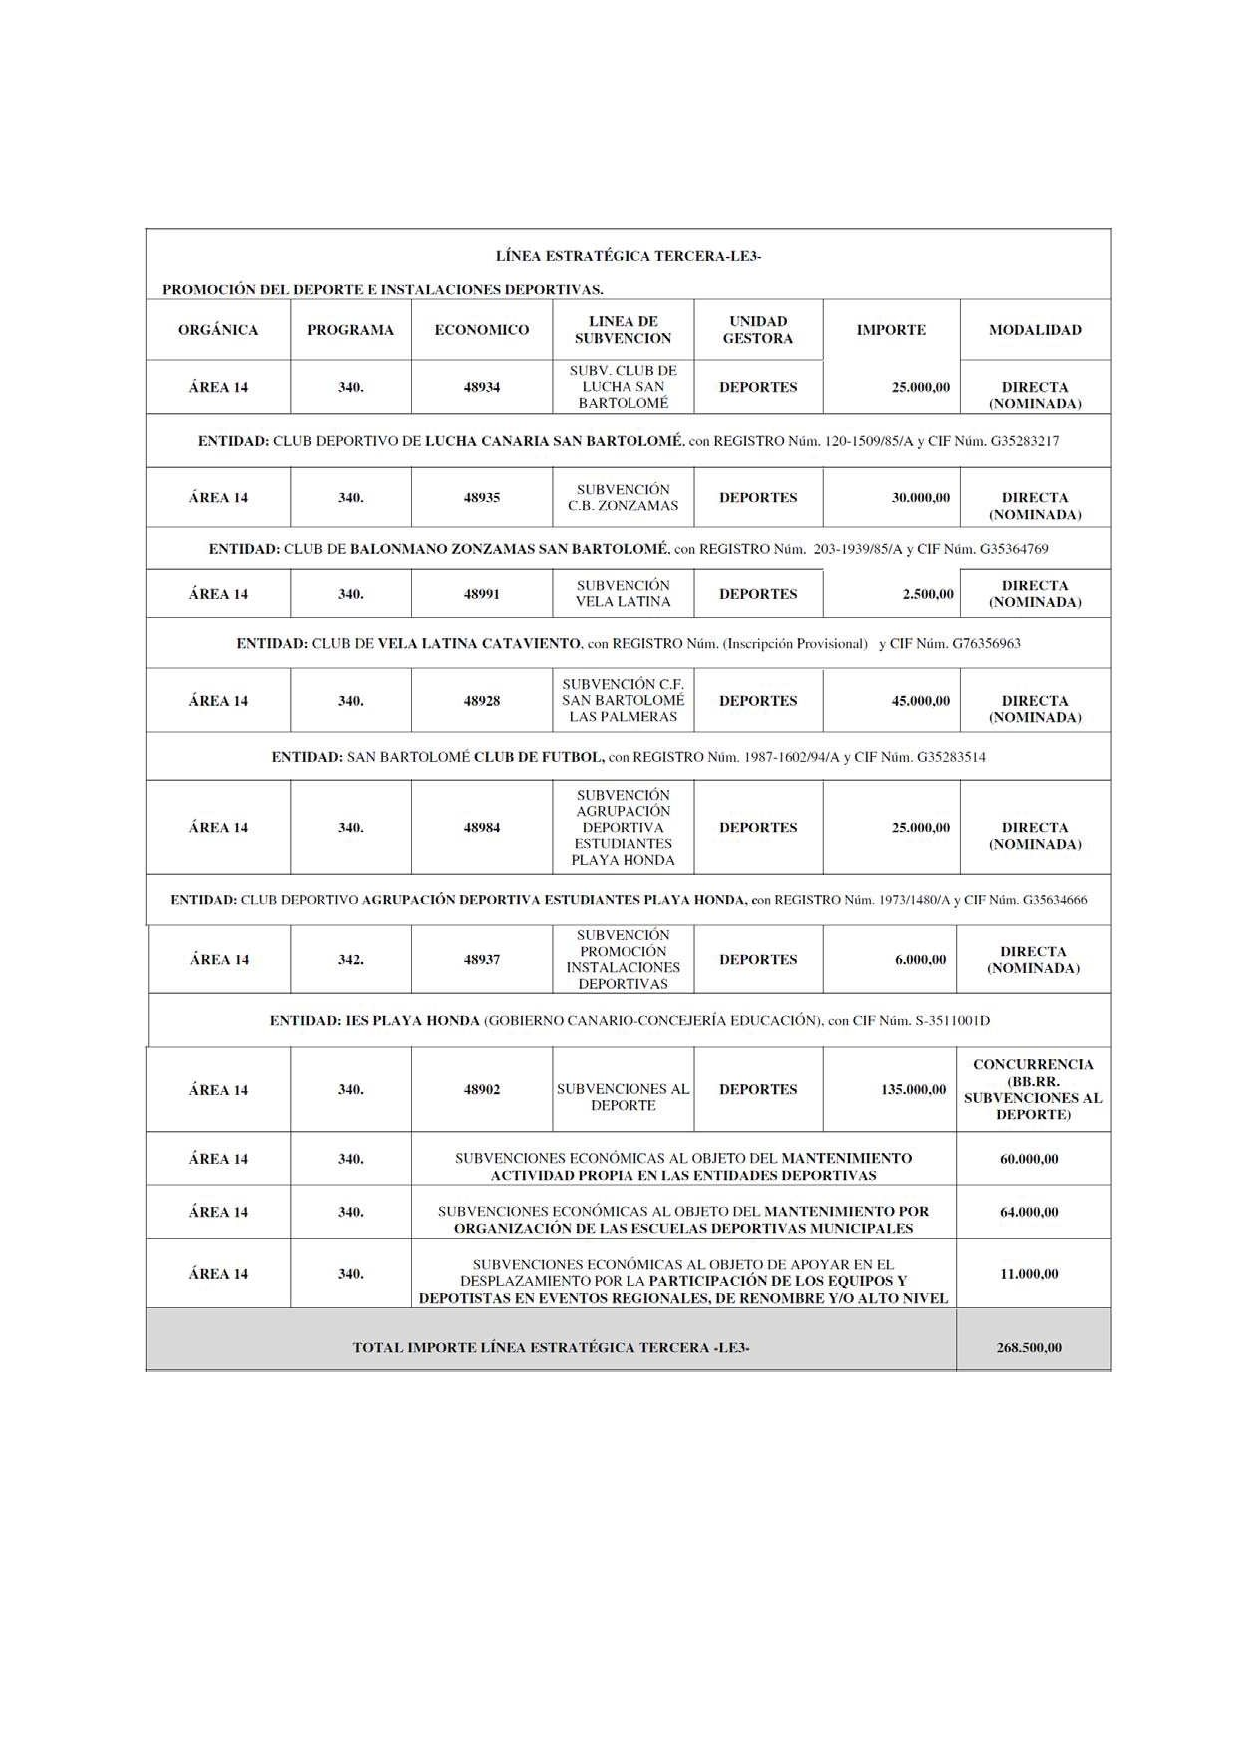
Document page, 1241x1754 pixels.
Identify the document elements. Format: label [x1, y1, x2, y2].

picture [143, 227, 1117, 1372]
